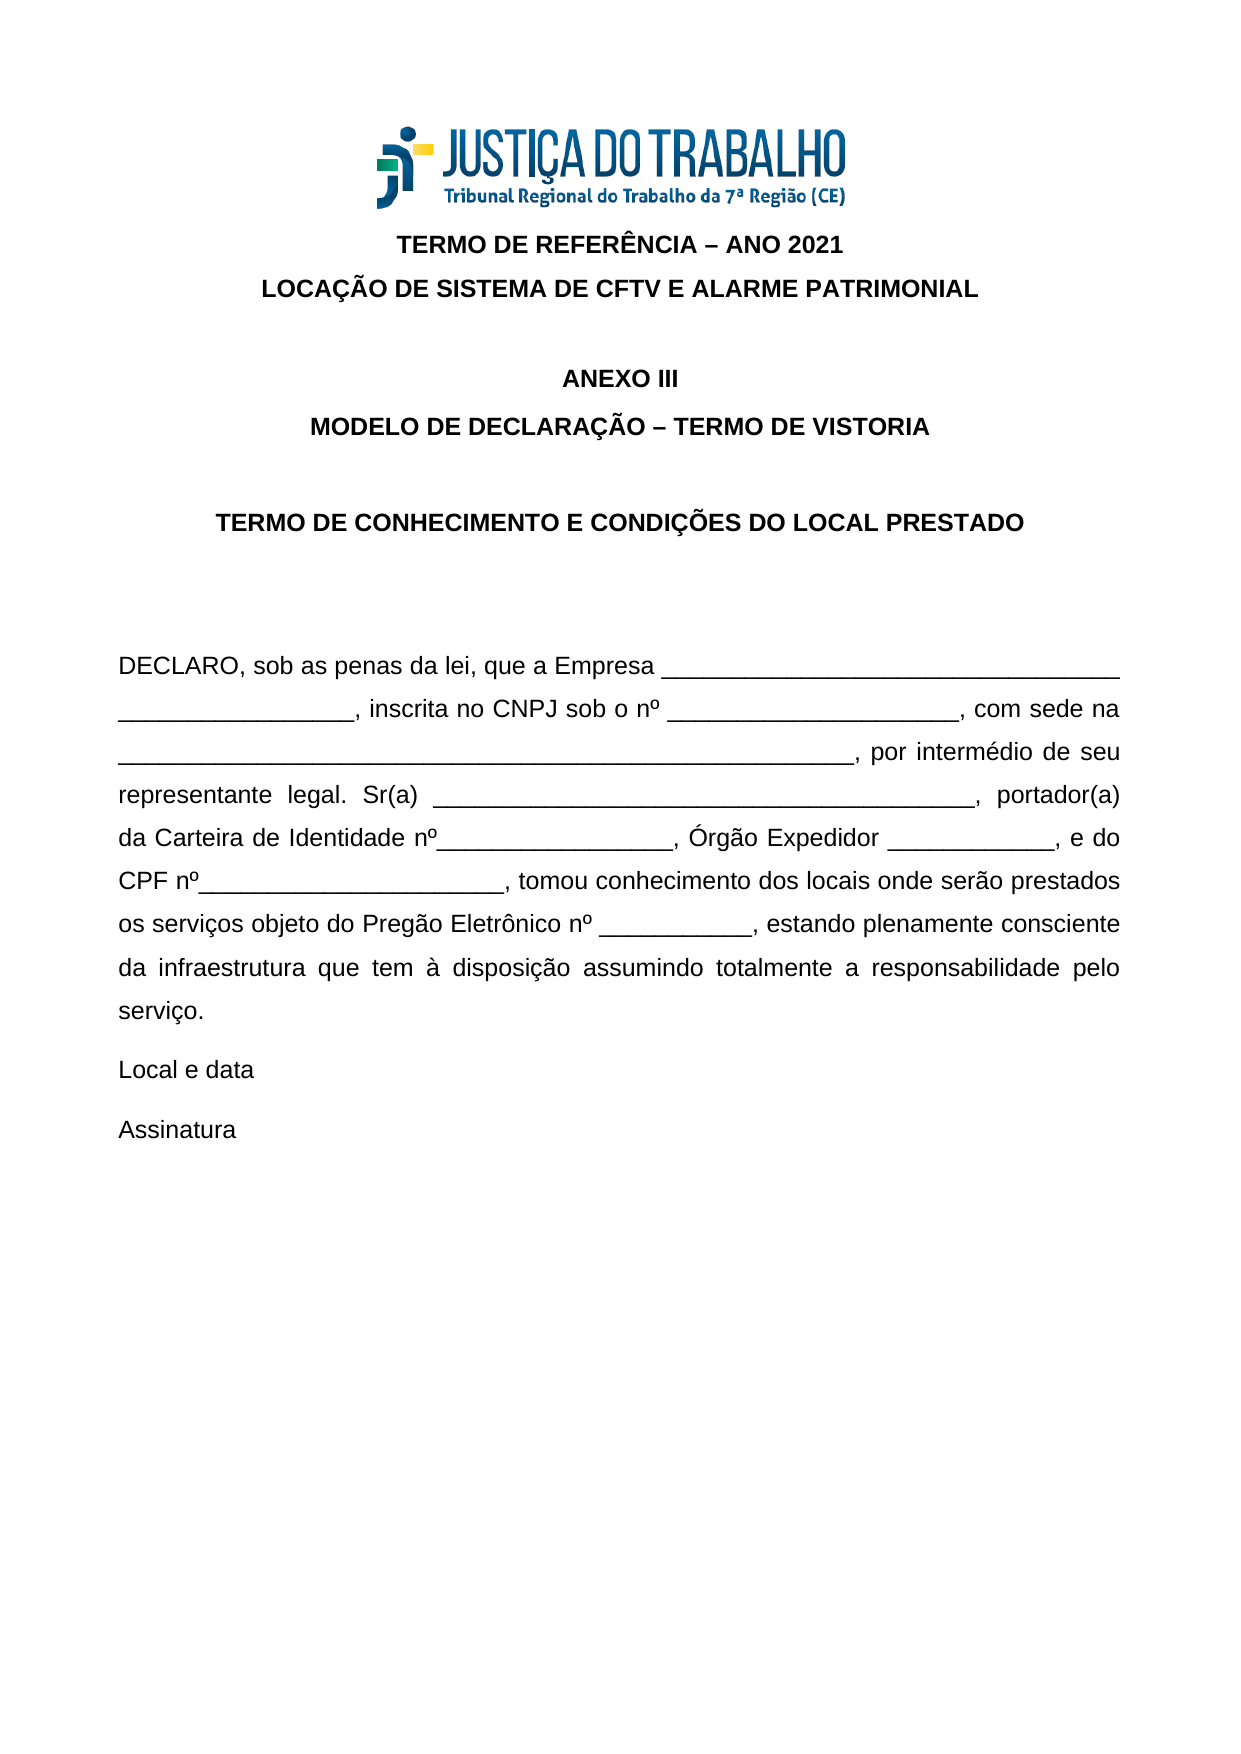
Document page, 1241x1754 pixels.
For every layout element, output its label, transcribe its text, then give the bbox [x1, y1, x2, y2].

text ANEXO III [118, 364, 1122, 393]
text TERMO DE CONHECIMENTO E CONDIÇÕES DO LOCAL PRESTADO [118, 508, 1122, 536]
text Local e data [118, 1056, 1122, 1084]
text DECLARO, sob as penas da lei, que a Empresa _________________________________ _________________, inscrita no CNPJ sob o nº _____________________, com sede na _____________________________________________________, por intermédio de seu representante legal. Sr(a) _______________________________________, portador(a) da Carteira de Identidade nº_________________, Órgão Expedidor ____________, e do CPF nº______________________, tomou conhecimento dos locais onde serão prestados os serviços objeto do Pregão Eletrônico nº ___________, estando plenamente consciente da infraestrutura que tem à disposição assumindo totalmente a responsabilidade pelo serviço. [118, 651, 1122, 1024]
text Assinatura [118, 1115, 1122, 1144]
text MODELO DE DECLARAÇÃO – TERMO DE VISTORIA [118, 412, 1122, 441]
picture [368, 119, 854, 217]
text LOCAÇÃO DE SISTEMA DE CFTV E ALARME PATRIMONIAL [118, 274, 1122, 302]
text TERMO DE REFERÊNCIA – ANO 2021 [118, 118, 1122, 259]
